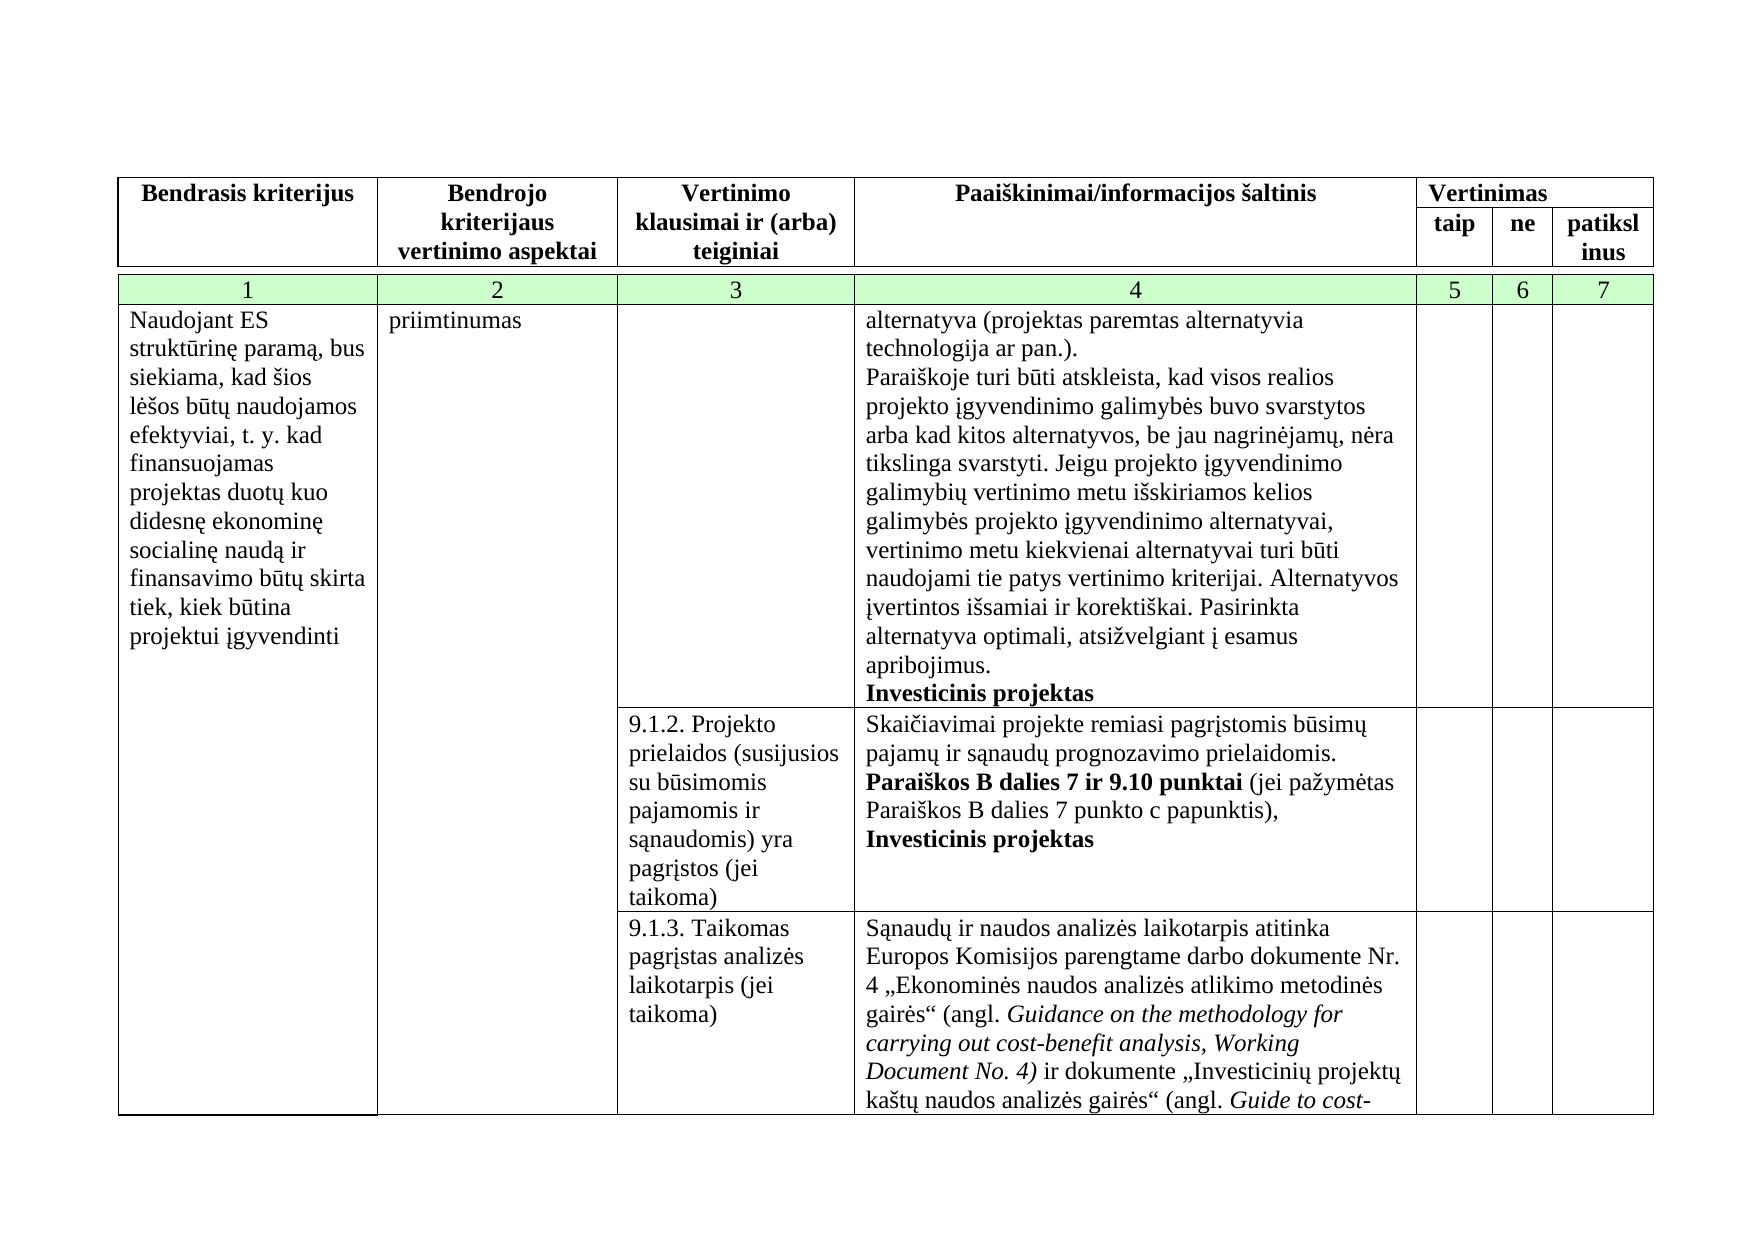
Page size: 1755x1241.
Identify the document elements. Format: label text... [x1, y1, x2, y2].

table_cell 5 [1417, 275, 1492, 304]
table_cell [1417, 708, 1492, 911]
table_cell [1493, 708, 1552, 911]
table_header Vertinimas [1417, 178, 1653, 207]
table_cell patikslinus [1553, 208, 1653, 266]
table_cell [1493, 305, 1552, 707]
table_cell [1553, 912, 1653, 1114]
table_cell 6 [1493, 275, 1552, 304]
table_cell Naudojant ES struktūrinę paramą, bus siekiama, kad šios lėšos būtų naudojamos efektyviai, t. y. kad finansuojamas projektas duotų kuo didesnę ekonominę socialinę naudą ir finansavimo būtų skirta tiek, kiek būtina projektui įgyvendinti [119, 305, 377, 1114]
table_cell Sąnaudų ir naudos analizės laikotarpis atitinka Europos Komisijos parengtame darbo dokumente Nr. 4 „Ekonominės naudos analizės atlikimo metodinės gairės“ (angl. Guidance on the methodology for carrying out cost-benefit analysis, Working Document No. 4) ir dokumente „Investicinių projektų kaštų naudos analizės gairės“ (angl. Guide to cost- [855, 912, 1416, 1114]
table_cell [1553, 267, 1653, 274]
table_cell [618, 305, 854, 707]
table_header Paaiškinimai/informacijos šaltinis [855, 178, 1416, 266]
table_cell [854, 267, 1417, 274]
table_cell [1553, 708, 1653, 911]
table_cell [1417, 912, 1492, 1114]
table_cell 2 [378, 275, 617, 304]
table_cell 3 [618, 275, 854, 304]
table_cell priimtinumas [378, 305, 617, 1114]
table_cell 1 [119, 275, 377, 304]
table_cell taip [1417, 208, 1492, 266]
table_cell [1492, 267, 1553, 274]
table_cell [617, 267, 854, 274]
table_cell [1493, 912, 1552, 1114]
table_cell [118, 267, 377, 274]
table_cell 9.1.2. Projekto prielaidos (susijusios su būsimomis pajamomis ir sąnaudomis) yra pagrįstos (jei taikoma) [618, 708, 854, 911]
table_header Vertinimo klausimai ir (arba) teiginiai [618, 178, 854, 266]
table_cell [1553, 305, 1653, 707]
table_cell 9.1.3. Taikomas pagrįstas analizės laikotarpis (jei taikoma) [618, 912, 854, 1114]
table_cell alternatyva (projektas paremtas alternatyvia technologija ar pan.). Paraiškoje turi būti atskleista, kad visos realios projekto įgyvendinimo galimybės buvo svarstytos arba kad kitos alternatyvos, be jau nagrinėjamų, nėra tikslinga svarstyti. Jeigu projekto įgyvendinimo galimybių vertinimo metu išskiriamos kelios galimybės projekto įgyvendinimo alternatyvai, vertinimo metu kiekvienai alternatyvai turi būti naudojami tie patys vertinimo kriterijai. Alternatyvos įvertintos išsamiai ir korektiškai. Pasirinkta alternatyva optimali, atsižvelgiant į esamus apribojimus. Investicinis projektas [855, 305, 1416, 707]
table_header Bendrojo kriterijaus vertinimo aspektai [378, 178, 617, 266]
table_cell 7 [1553, 275, 1653, 304]
table_cell 4 [855, 275, 1416, 304]
table_header Bendrasis kriterijus [119, 178, 377, 266]
table_cell [1417, 267, 1492, 274]
table_cell [1417, 305, 1492, 707]
table_cell [377, 267, 617, 274]
table_cell Skaičiavimai projekte remiasi pagrįstomis būsimų pajamų ir sąnaudų prognozavimo prielaidomis. Paraiškos B dalies 7 ir 9.10 punktai (jei pažymėtas Paraiškos B dalies 7 punkto c papunktis), Investicinis projektas [855, 708, 1416, 911]
table_cell ne [1493, 208, 1552, 266]
